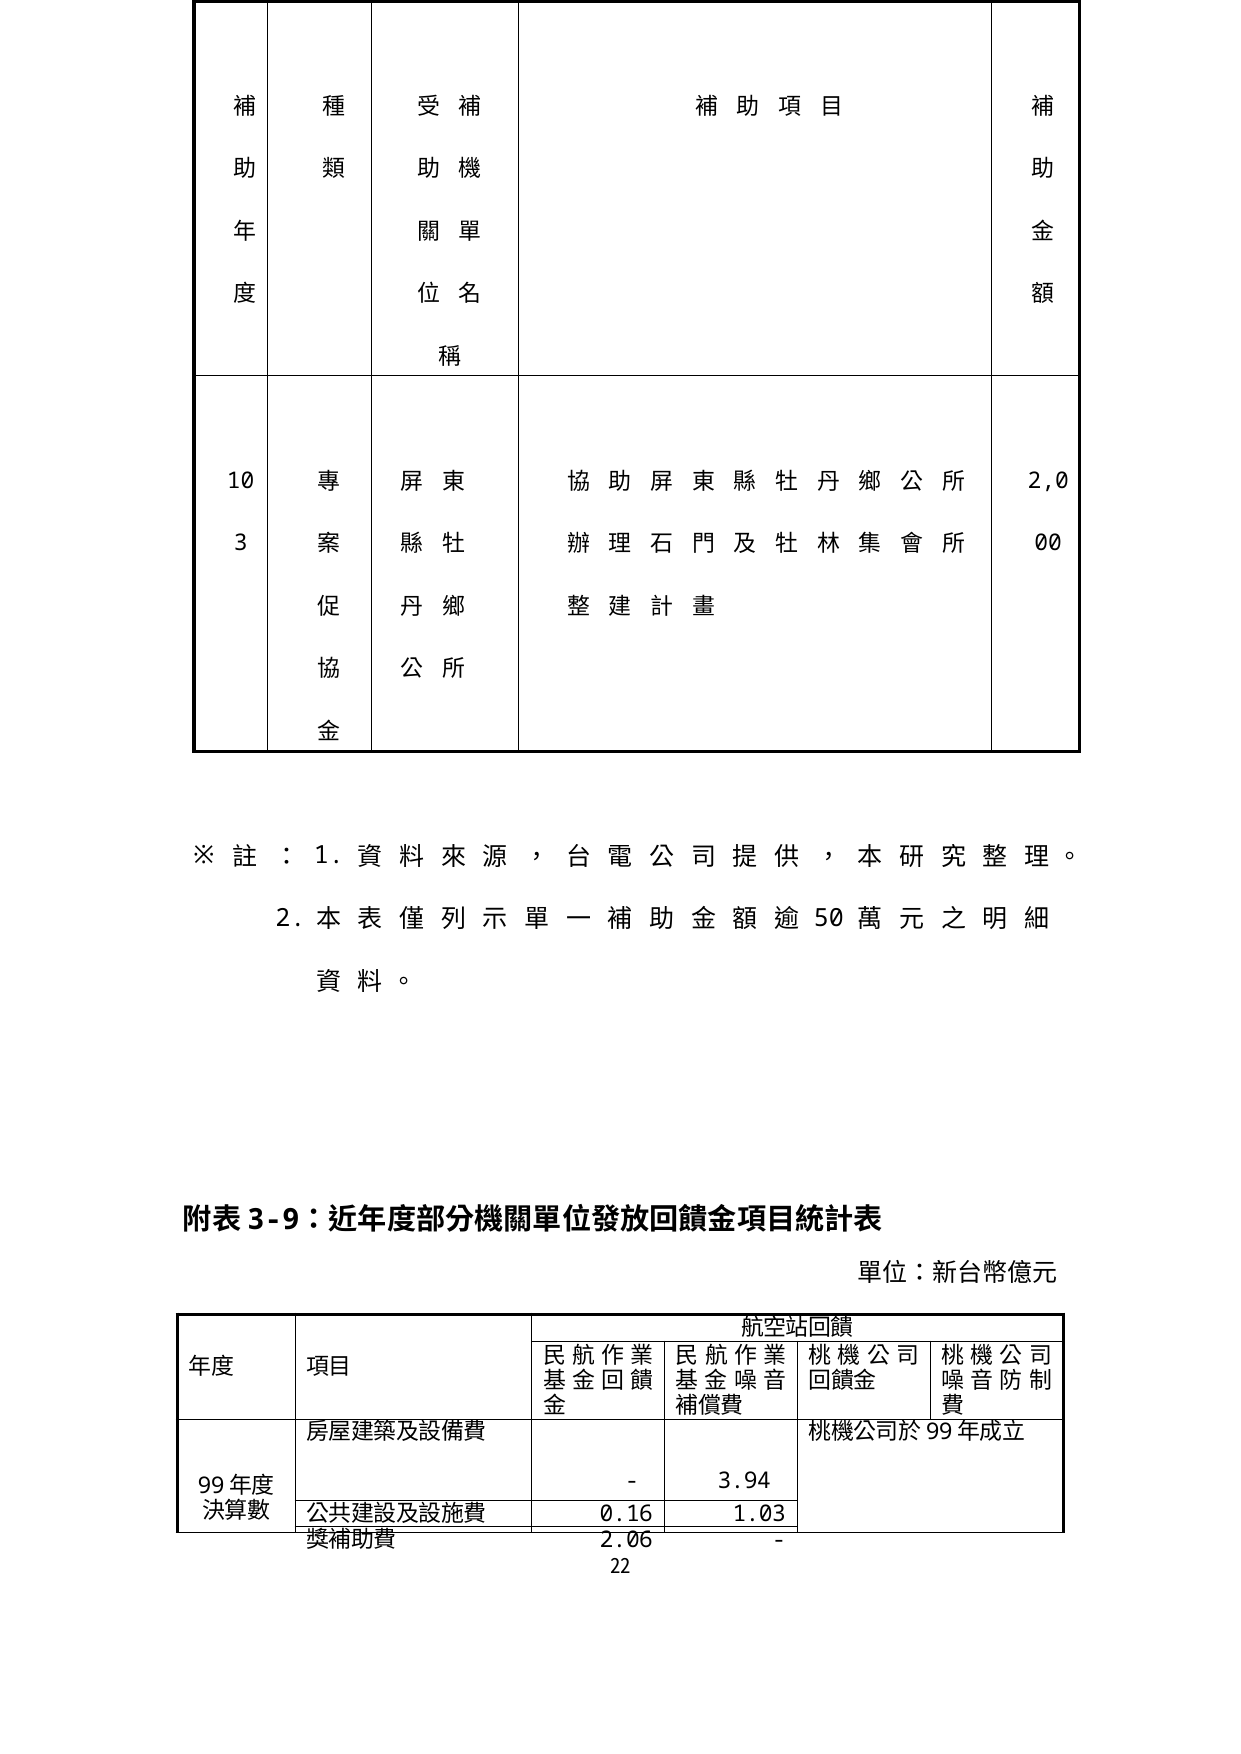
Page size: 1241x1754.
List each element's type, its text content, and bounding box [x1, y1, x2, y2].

table_header 年度 [179, 1316, 295, 1419]
table_cell 3.94 [665, 1420, 797, 1500]
table_cell 協助屏東縣牡丹鄉公所辦理石門及牡林集會所整建計畫 [519, 376, 991, 750]
table_header 種類 [268, 3, 371, 375]
table_cell 民航作業基金噪音補償費 [665, 1342, 797, 1419]
table_header 補助年度 [196, 3, 267, 375]
table_cell - [665, 1527, 797, 1532]
table_cell 2.06 [532, 1527, 664, 1532]
table_cell 2,000 [992, 376, 1078, 750]
table_cell 房屋建築及設備費 [296, 1420, 531, 1500]
table_cell 0.16 [532, 1501, 664, 1526]
table_cell 民航作業基金回饋金 [532, 1342, 664, 1419]
table_header 受補助機關單位名稱 [372, 3, 518, 375]
table_cell 屏東縣牡丹鄉公所 [372, 376, 518, 750]
table_header 補助項目 [519, 3, 991, 375]
table_cell 桃機公司回饋金 [798, 1342, 930, 1419]
text 2.本表僅列示單一補助金額逾50萬元之明細資料。 [183, 875, 1058, 1000]
table_header 航空站回饋 [532, 1316, 1062, 1341]
table_cell 公共建設及設施費 [296, 1501, 531, 1526]
text 單位：新台幣億元 [280, 1239, 1058, 1292]
table_cell - [532, 1420, 664, 1500]
text 附表3-9：近年度部分機關單位發放回饋金項目統計表 [183, 1187, 1058, 1239]
table_cell 專案促協金 [268, 376, 371, 750]
table_cell 桃機公司噪音防制費 [931, 1342, 1062, 1419]
text ※註：1.資料來源，台電公司提供，本研究整理。 [183, 812, 1058, 875]
table_header 項目 [296, 1316, 531, 1419]
table_cell 103 [196, 376, 267, 750]
table_header 補助金額 [992, 3, 1078, 375]
table_cell 桃機公司於99年成立 [798, 1420, 1062, 1532]
table_cell 1.03 [665, 1501, 797, 1526]
table_cell 獎補助費 [296, 1527, 531, 1532]
table_cell 99年度 決算數 [179, 1420, 295, 1532]
